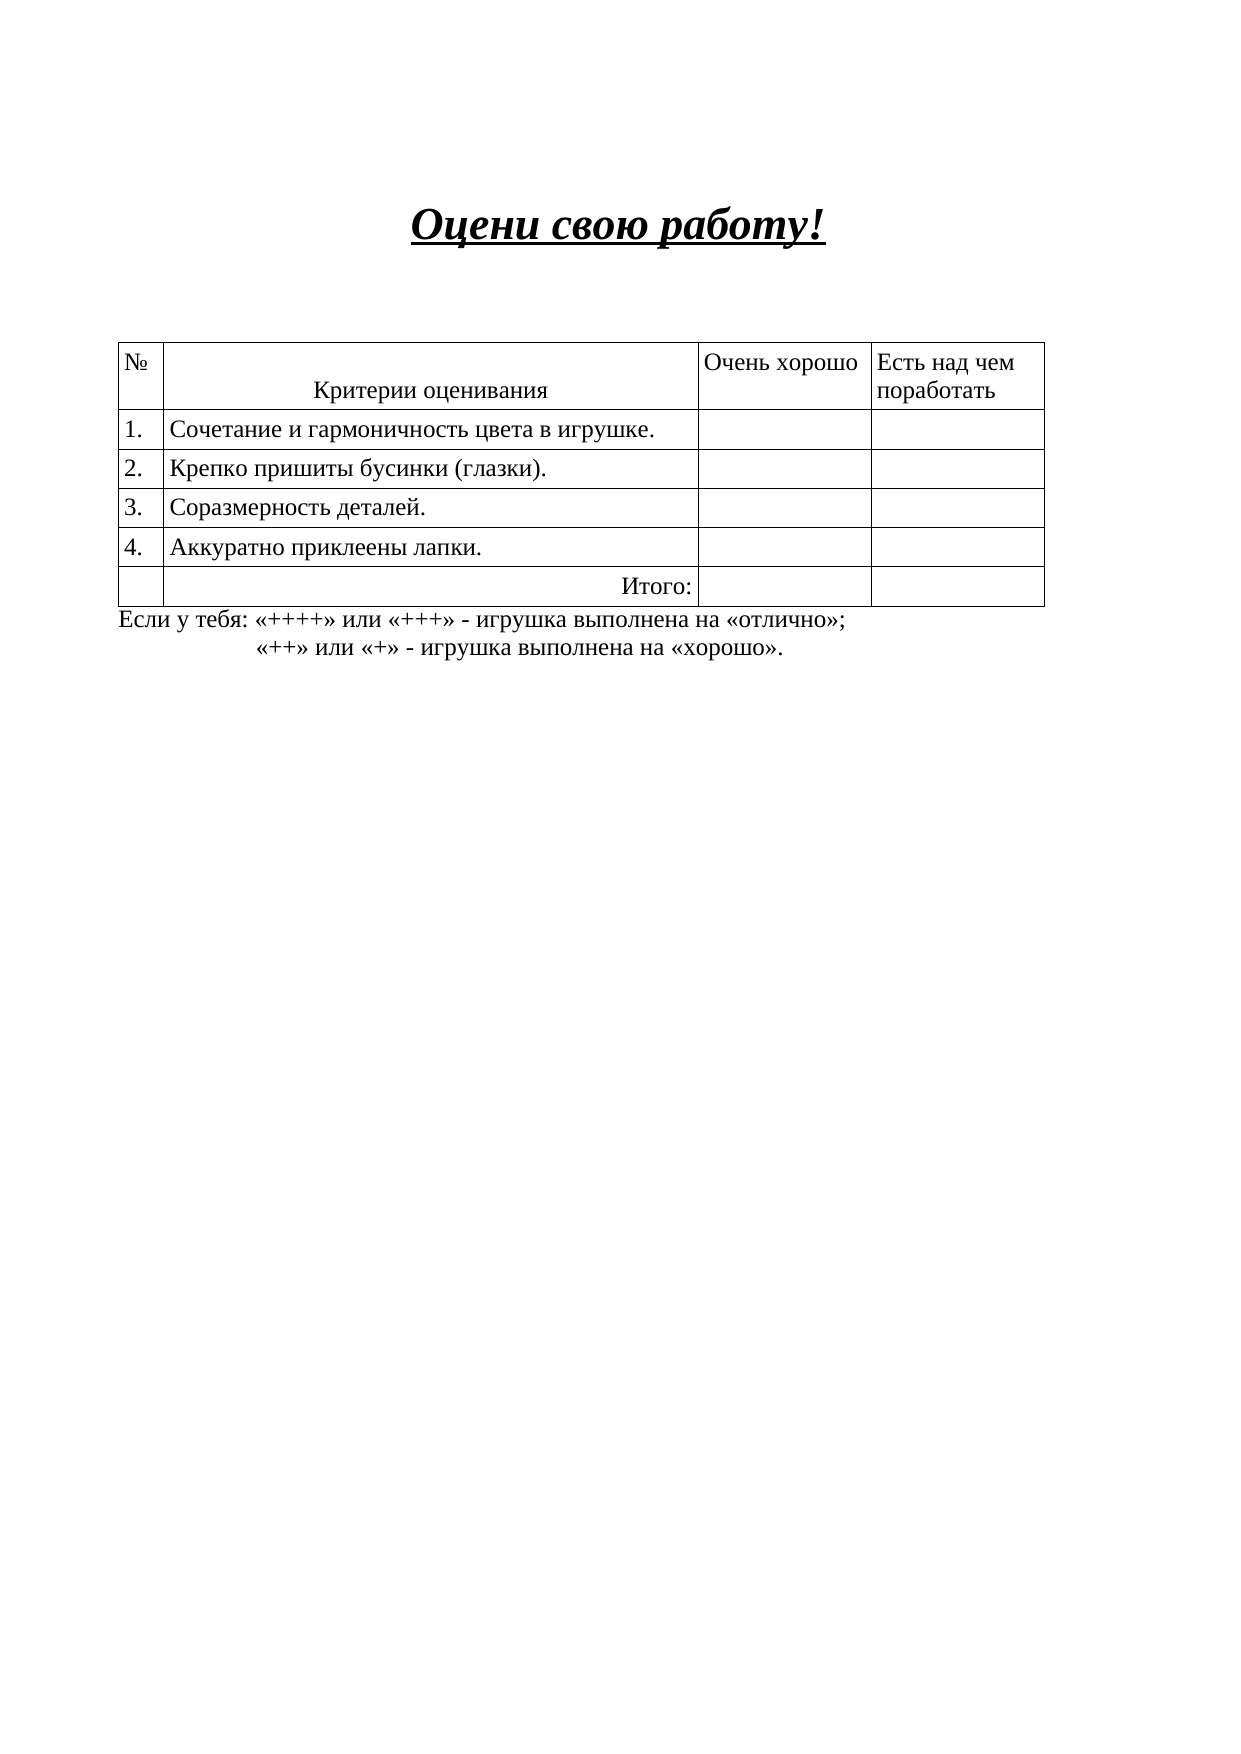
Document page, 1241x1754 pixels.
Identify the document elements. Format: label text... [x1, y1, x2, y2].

table_cell Сочетание и гармоничность цвета в игрушке. [164, 410, 698, 448]
table_cell Соразмерность деталей. [164, 489, 698, 527]
table_cell [119, 567, 163, 606]
table_header № [119, 343, 163, 409]
table_cell [872, 450, 1044, 488]
table_cell 1. [119, 410, 163, 448]
table_cell [872, 567, 1044, 606]
table_cell [699, 450, 871, 488]
text Оцени свою работу! [118, 198, 1122, 249]
table_cell [699, 489, 871, 527]
table_cell [699, 567, 871, 606]
text «++» или «+» - игрушка выполнена на «хорошо». [118, 633, 1122, 661]
table_cell [872, 410, 1044, 448]
text Если у тебя: «++++» или «+++» - игрушка выполнена на «отлично»; [118, 606, 1122, 633]
table_cell [699, 410, 871, 448]
table_cell [872, 489, 1044, 527]
table_cell Крепко пришиты бусинки (глазки). [164, 450, 698, 488]
table_cell [872, 528, 1044, 566]
table_cell [699, 528, 871, 566]
table_cell Аккуратно приклеены лапки. [164, 528, 698, 566]
table_cell 4. [119, 528, 163, 566]
table_header Очень хорошо [699, 343, 871, 409]
table_header Есть над чем поработать [872, 343, 1044, 409]
table_cell Итого: [164, 567, 698, 606]
table_cell 2. [119, 450, 163, 488]
table_header Критерии оценивания [164, 343, 698, 409]
table_cell 3. [119, 489, 163, 527]
